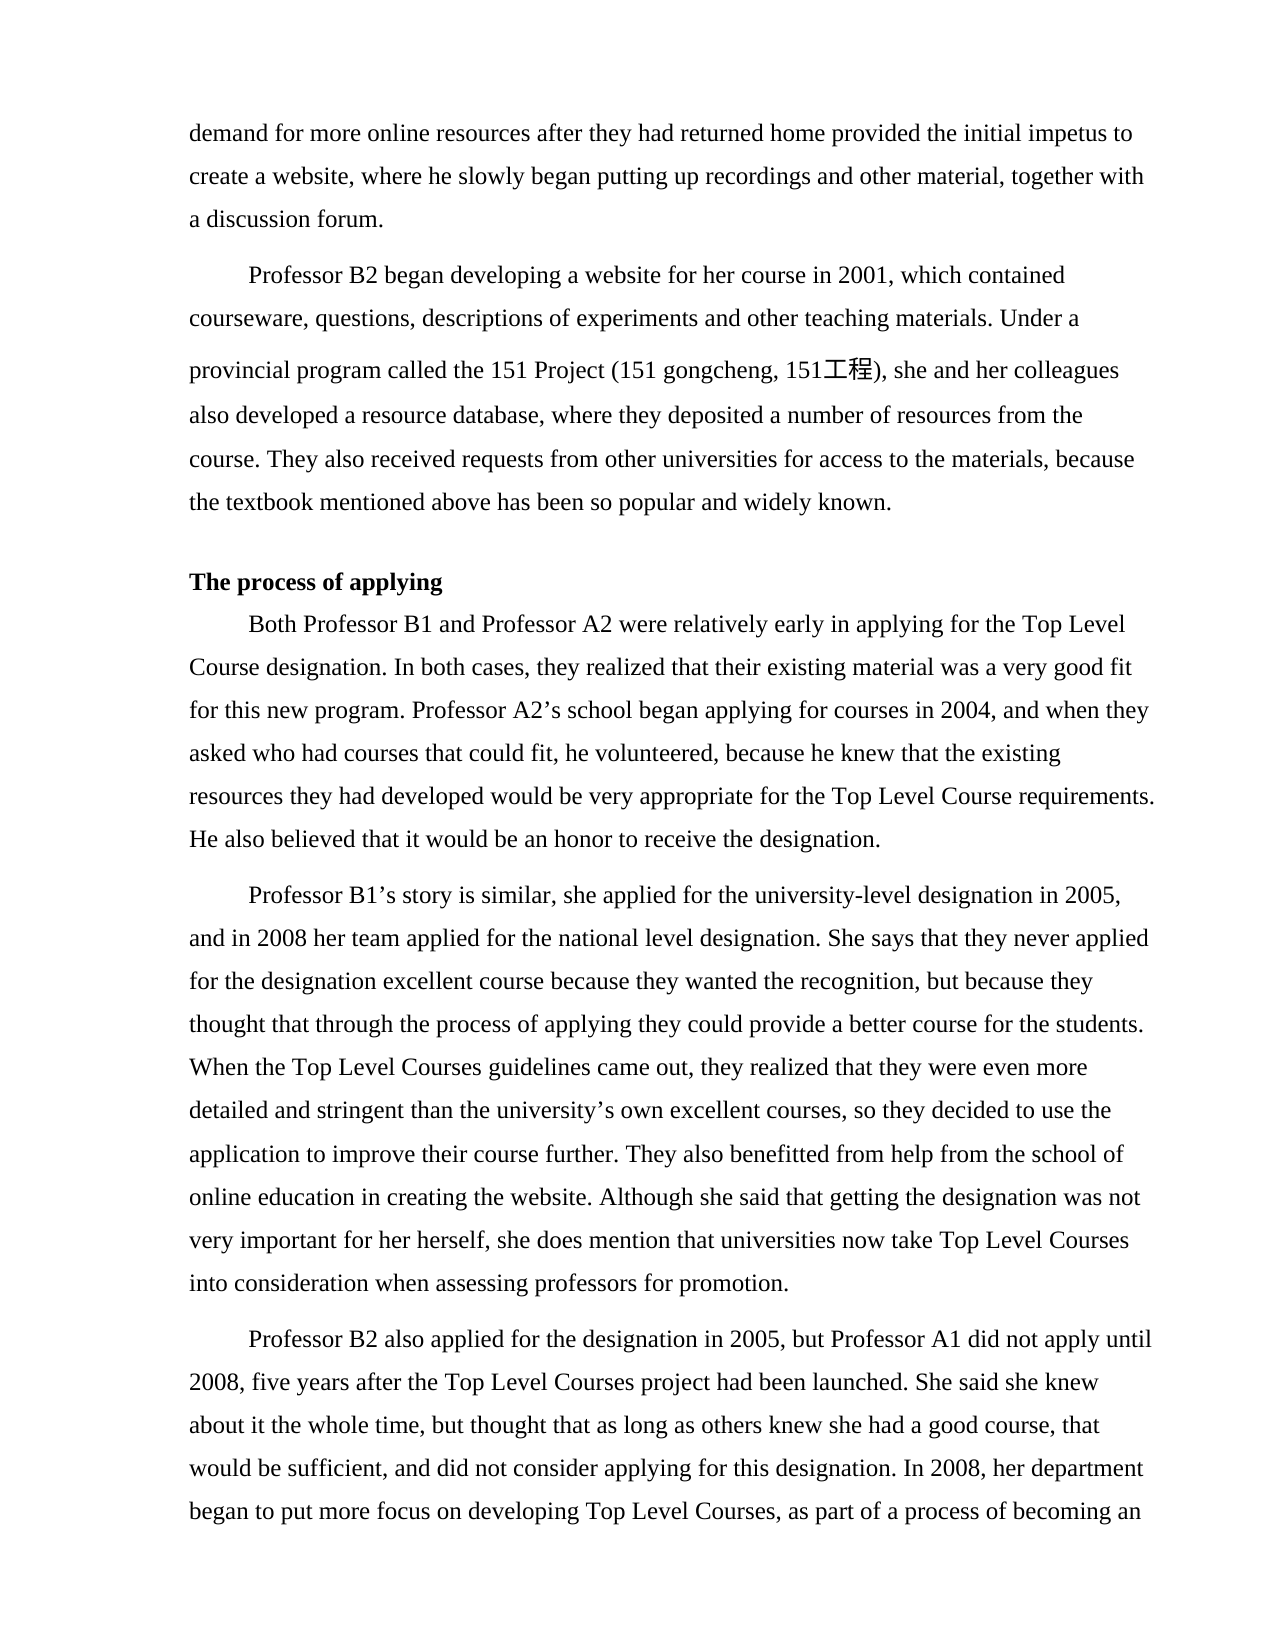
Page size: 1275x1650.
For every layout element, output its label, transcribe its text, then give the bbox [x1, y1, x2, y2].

subtitle The process of applying [189, 567, 1157, 596]
text demand for more online resources after they had returned home provided the initial impetus to create a website, where he slowly began putting up recordings and other material, together with a discussion forum. [189, 118, 1157, 233]
text Both Professor B1 and Professor A2 were relatively early in applying for the Top Level Course designation. In both cases, they realized that their existing material was a very good fit for this new program. Professor A2’s school began applying for courses in 2004, and when they asked who had courses that could fit, he volunteered, because he knew that the existing resources they had developed would be very appropriate for the Top Level Course requirements. He also believed that it would be an honor to receive the designation. [189, 609, 1157, 853]
text Professor B1’s story is similar, she applied for the university-level designation in 2005, and in 2008 her team applied for the national level designation. She says that they never applied for the designation excellent course because they wanted the recognition, but because they thought that through the process of applying they could provide a better course for the students. When the Top Level Courses guidelines came out, they realized that they were even more detailed and stringent than the university’s own excellent courses, so they decided to use the application to improve their course further. They also benefitted from help from the school of online education in creating the website. Although she said that getting the designation was not very important for her herself, she does mention that universities now take Top Level Courses into consideration when assessing professors for promotion. [189, 880, 1157, 1297]
text Professor B2 also applied for the designation in 2005, but Professor A1 did not apply until 2008, five years after the Top Level Courses project had been launched. She said she knew about it the whole time, but thought that as long as others knew she had a good course, that would be sufficient, and did not consider applying for this designation. In 2008, her department began to put more focus on developing Top Level Courses, as part of a process of becoming an [189, 1324, 1157, 1525]
text Professor B2 began developing a website for her course in 2001, which contained courseware, questions, descriptions of experiments and other teaching materials. Under a provincial program called the 151 Project (151 gongcheng, 151工程), she and her colleagues also developed a resource database, where they deposited a number of resources from the course. They also received requests from other universities for access to the materials, because the textbook mentioned above has been so popular and widely known. [189, 260, 1157, 516]
